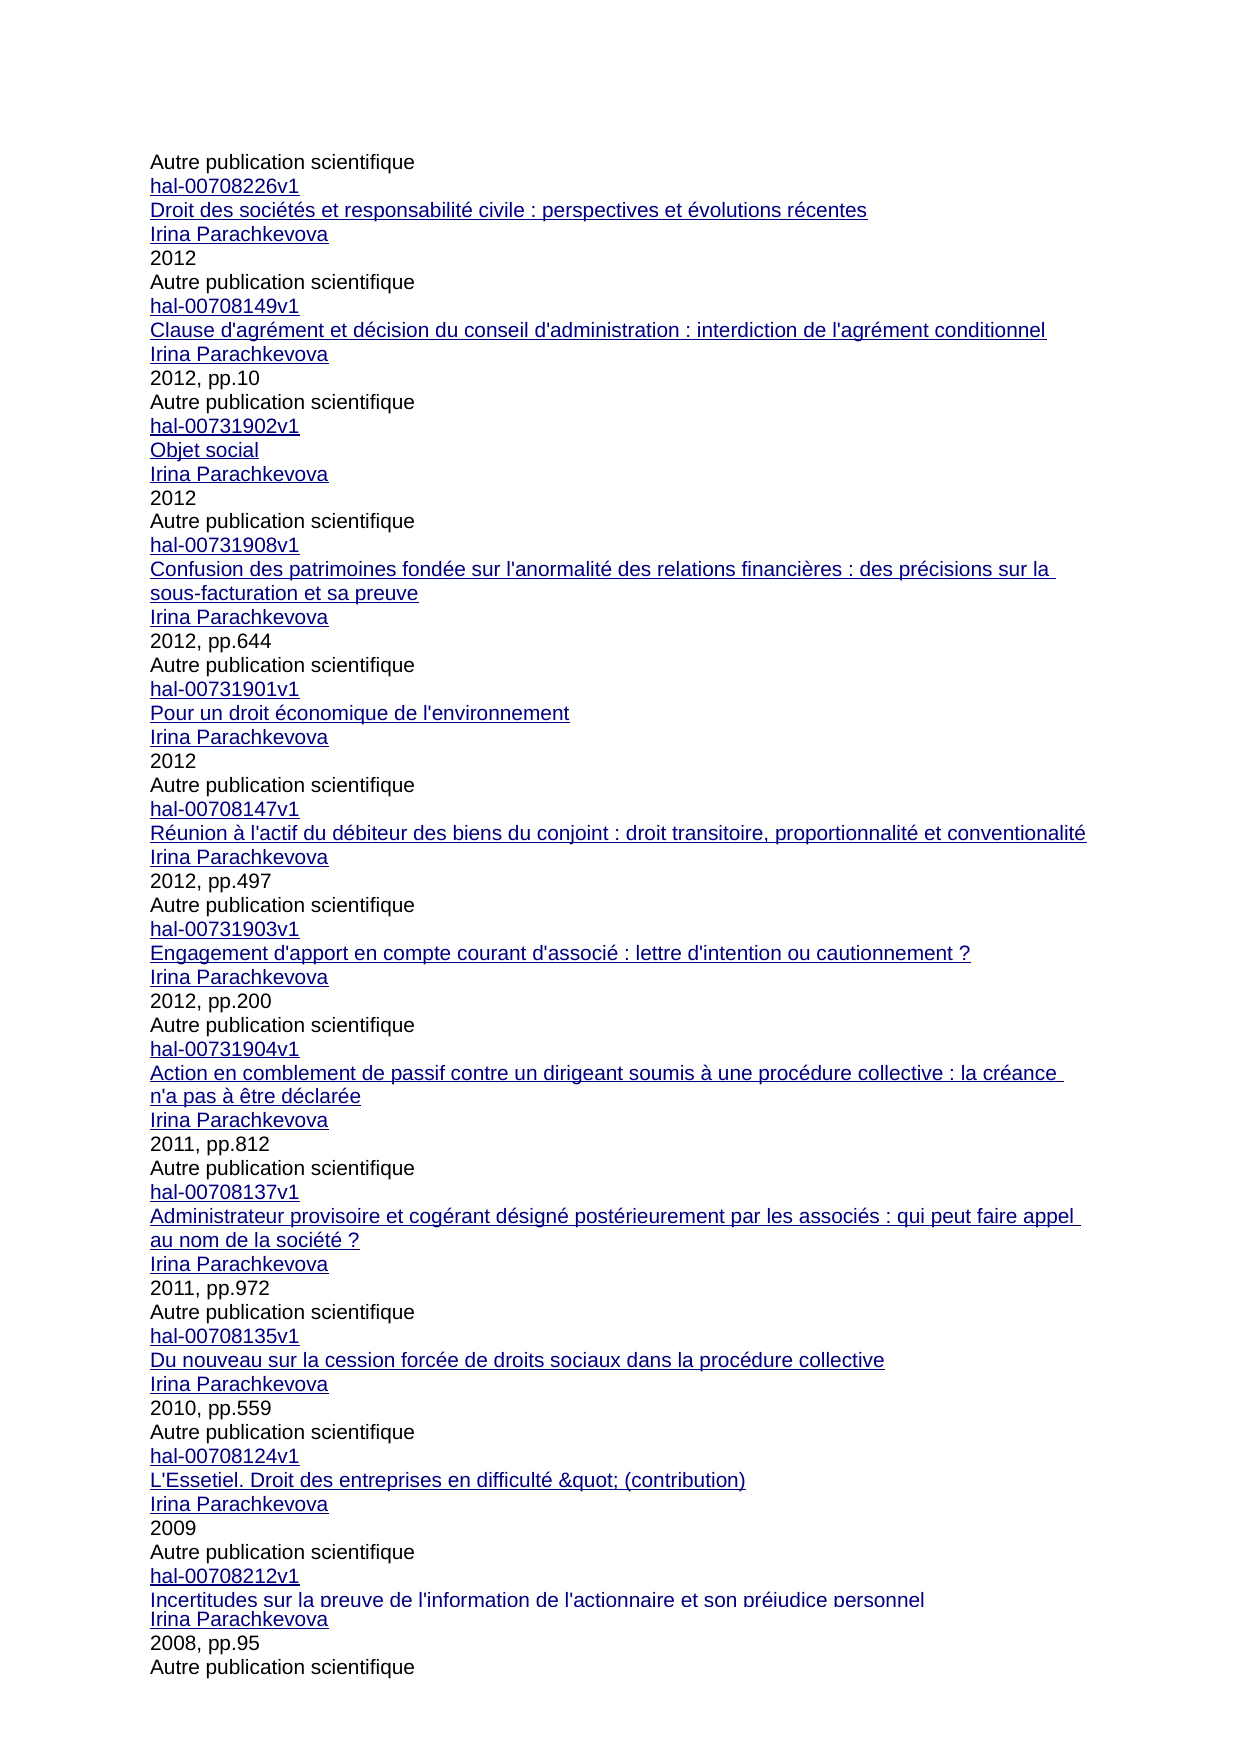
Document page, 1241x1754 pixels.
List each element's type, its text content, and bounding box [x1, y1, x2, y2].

table_cell Clause d'agrément et décision du conseil d'administration : interdiction de l'agrément conditionnel Irina Parachkevova 2012, pp.10 Autre publication scientifique hal-00731902v1 [150, 318, 1090, 437]
table_cell L'Essetiel. Droit des entreprises en difficulté &quot; (contribution) Irina Parachkevova 2009 Autre publication scientifique hal-00708212v1 [150, 1468, 1090, 1587]
table_cell Administrateur provisoire et cogérant désigné postérieurement par les associés : qui peut faire appel au nom de la société ? Irina Parachkevova 2011, pp.972 Autre publication scientifique hal-00708135v1 [150, 1204, 1090, 1348]
table_cell Objet social Irina Parachkevova 2012 Autre publication scientifique hal-00731908v1 [150, 438, 1090, 557]
table_cell Engagement d'apport en compte courant d'associé : lettre d'intention ou cautionnement ? Irina Parachkevova 2012, pp.200 Autre publication scientifique hal-00731904v1 [150, 941, 1090, 1060]
table_cell Réunion à l'actif du débiteur des biens du conjoint : droit transitoire, proportionnalité et conventionalité Irina Parachkevova 2012, pp.497 Autre publication scientifique hal-00731903v1 [150, 821, 1090, 941]
table_cell Pour un droit économique de l'environnement Irina Parachkevova 2012 Autre publication scientifique hal-00708147v1 [150, 701, 1090, 821]
table_cell Action en comblement de passif contre un dirigeant soumis à une procédure collective : la créance n'a pas à être déclarée Irina Parachkevova 2011, pp.812 Autre publication scientifique hal-00708137v1 [150, 1060, 1090, 1204]
table_cell Confusion des patrimoines fondée sur l'anormalité des relations financières : des précisions sur la sous-facturation et sa preuve Irina Parachkevova 2012, pp.644 Autre publication scientifique hal-00731901v1 [150, 557, 1090, 701]
table_cell Autre publication scientifique hal-00708226v1 [150, 150, 1090, 198]
table_cell Du nouveau sur la cession forcée de droits sociaux dans la procédure collective Irina Parachkevova 2010, pp.559 Autre publication scientifique hal-00708124v1 [150, 1348, 1090, 1468]
table_cell Incertitudes sur la preuve de l'information de l'actionnaire et son préjudice personnel Irina Parachkevova 2008, pp.95 Autre publication scientifique [150, 1588, 1090, 1679]
table_cell Droit des sociétés et responsabilité civile : perspectives et évolutions récentes Irina Parachkevova 2012 Autre publication scientifique hal-00708149v1 [150, 198, 1090, 318]
